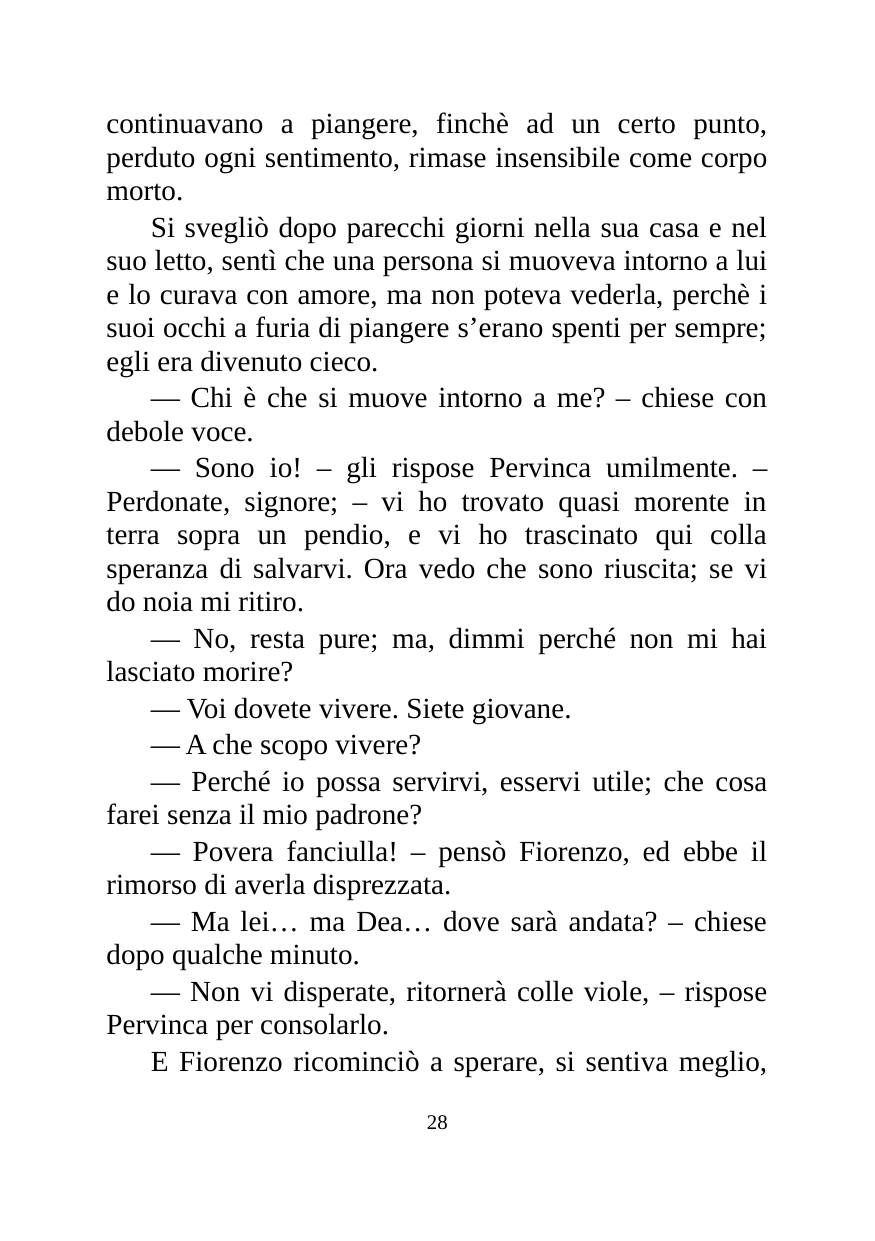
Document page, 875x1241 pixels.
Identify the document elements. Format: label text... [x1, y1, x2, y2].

text Si svegliò dopo parecchi giorni nella sua casa e nel suo letto, sentì che una persona si muoveva intorno a lui e lo curava con amore, ma non poteva vederla, perchè i suoi occhi a furia di piangere s’erano spenti per sempre; egli era divenuto cieco. [106, 210, 768, 377]
text — A che scopo vivere? [106, 727, 768, 761]
text — Ma lei… ma Dea… dove sarà andata? – chiese dopo qualche minuto. [106, 904, 768, 971]
text continuavano a piangere, finchè ad un certo punto, perduto ogni sentimento, rimase insensibile come corpo morto. [106, 106, 768, 207]
text — No, resta pure; ma, dimmi perché non mi hai lasciato morire? [106, 621, 768, 688]
text — Perché io possa servirvi, esservi utile; che cosa farei senza il mio padrone? [106, 764, 768, 831]
text — Chi è che si muove intorno a me? – chiese con debole voce. [106, 380, 768, 447]
text E Fiorenzo ricominciò a sperare, si sentiva meglio, [106, 1044, 768, 1077]
text — Sono io! – gli rispose Pervinca umilmente. – Perdonate, signore; – vi ho trovato quasi morente in terra sopra un pendio, e vi ho trascinato qui colla speranza di salvarvi. Ora vedo che sono riuscita; se vi do noia mi ritiro. [106, 450, 768, 618]
text — Non vi disperate, ritornerà colle viole, – rispose Pervinca per consolarlo. [106, 974, 768, 1041]
text — Voi dovete vivere. Siete giovane. [106, 691, 768, 724]
text — Povera fanciulla! – pensò Fiorenzo, ed ebbe il rimorso di averla disprezzata. [106, 834, 768, 901]
